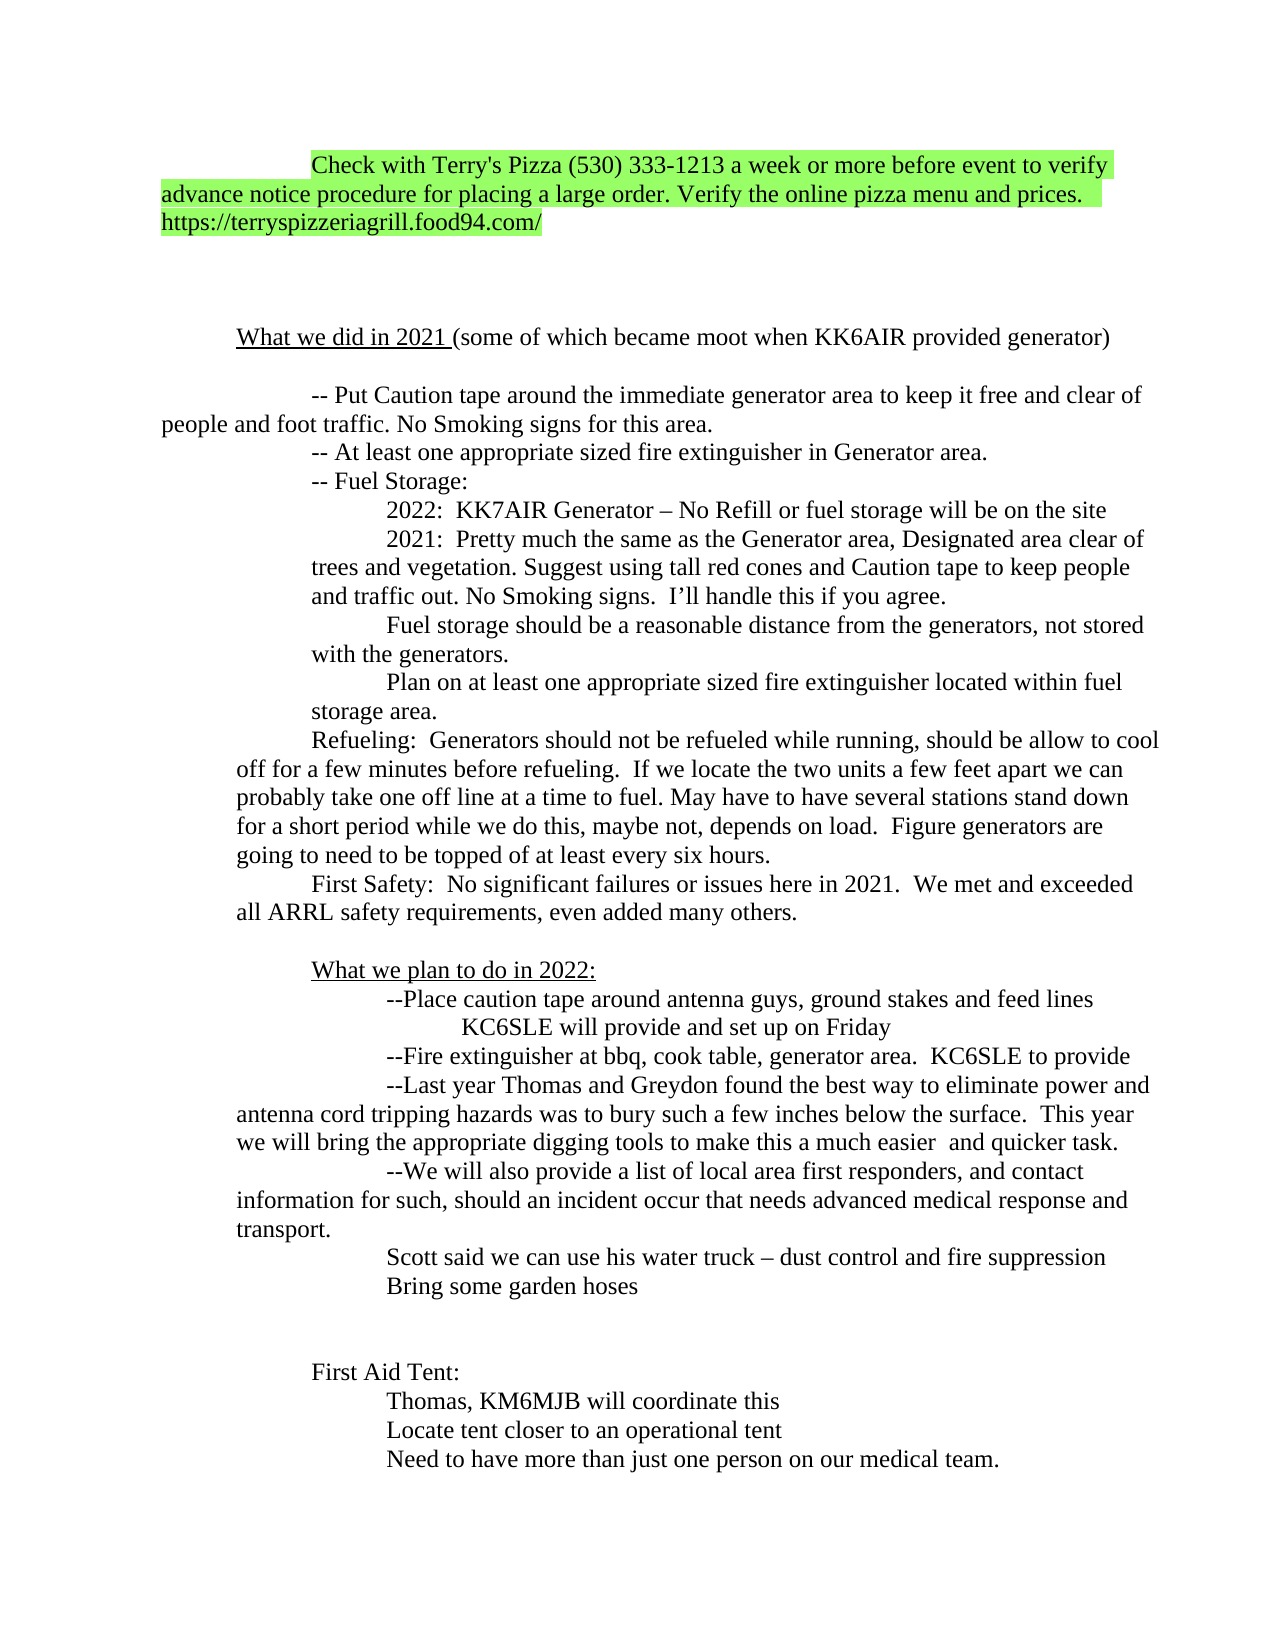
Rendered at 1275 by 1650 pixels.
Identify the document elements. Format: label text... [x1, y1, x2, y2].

text --We will also provide a list of local area first responders, and contact information for such, should an incident occur that needs advanced medical response and transport. [236, 1156, 1163, 1242]
text 2022: KK7AIR Generator – No Refill or fuel storage will be on the site [236, 495, 1163, 524]
text Need to have more than just one person on our medical team. [386, 1444, 1163, 1472]
text First Safety: No significant failures or issues here in 2021. We met and exceeded all ARRL safety requirements, even added many others. [236, 869, 1163, 926]
text Check with Terry's Pizza (530) 333-1213 a week or more before event to verify advance notice procedure for placing a large order. Verify the online pizza menu and prices. https://terryspizzeriagrill.food94.com/ [161, 150, 1163, 265]
text Refueling: Generators should not be refueled while running, should be allow to cool off for a few minutes before refueling. If we locate the two units a few feet apart we can probably take one off line at a time to fuel. May have to have several stations stand down for a short period while we do this, maybe not, depends on load. Figure generators are going to need to be topped of at least every six hours. [236, 725, 1163, 869]
text -- At least one appropriate sized fire extinguisher in Generator area. [161, 437, 1163, 466]
text First Aid Tent: [236, 1357, 1163, 1386]
text Thomas, KM6MJB will coordinate this [311, 1386, 1163, 1415]
text What we did in 2021 (some of which became moot when KK6AIR provided generator) [161, 322, 1163, 351]
text -- Fuel Storage: [236, 466, 1163, 495]
text Plan on at least one appropriate sized fire extinguisher located within fuel storage area. [311, 667, 1163, 725]
text Scott said we can use his water truck – dust control and fire suppression [236, 1242, 1163, 1271]
text 2021: Pretty much the same as the Generator area, Designated area clear of trees and vegetation. Suggest using tall red cones and Caution tape to keep people and traffic out. No Smoking signs. I’ll handle this if you agree. [311, 524, 1163, 610]
text --Fire extinguisher at bbq, cook table, generator area. KC6SLE to provide [236, 1041, 1163, 1070]
text Bring some garden hoses [236, 1271, 1163, 1300]
text What we plan to do in 2022: [236, 955, 1163, 984]
text -- Put Caution tape around the immediate generator area to keep it free and clear of people and foot traffic. No Smoking signs for this area. [161, 380, 1163, 437]
text Fuel storage should be a reasonable distance from the generators, not stored with the generators. [311, 610, 1163, 667]
text --Place caution tape around antenna guys, ground stakes and feed lines [236, 984, 1163, 1012]
text KC6SLE will provide and set up on Friday [236, 1012, 1163, 1041]
text --Last year Thomas and Greydon found the best way to eliminate power and antenna cord tripping hazards was to bury such a few inches below the surface. This year we will bring the appropriate digging tools to make this a much easier and quicker task. [236, 1070, 1163, 1156]
text Locate tent closer to an operational tent [311, 1415, 1163, 1444]
